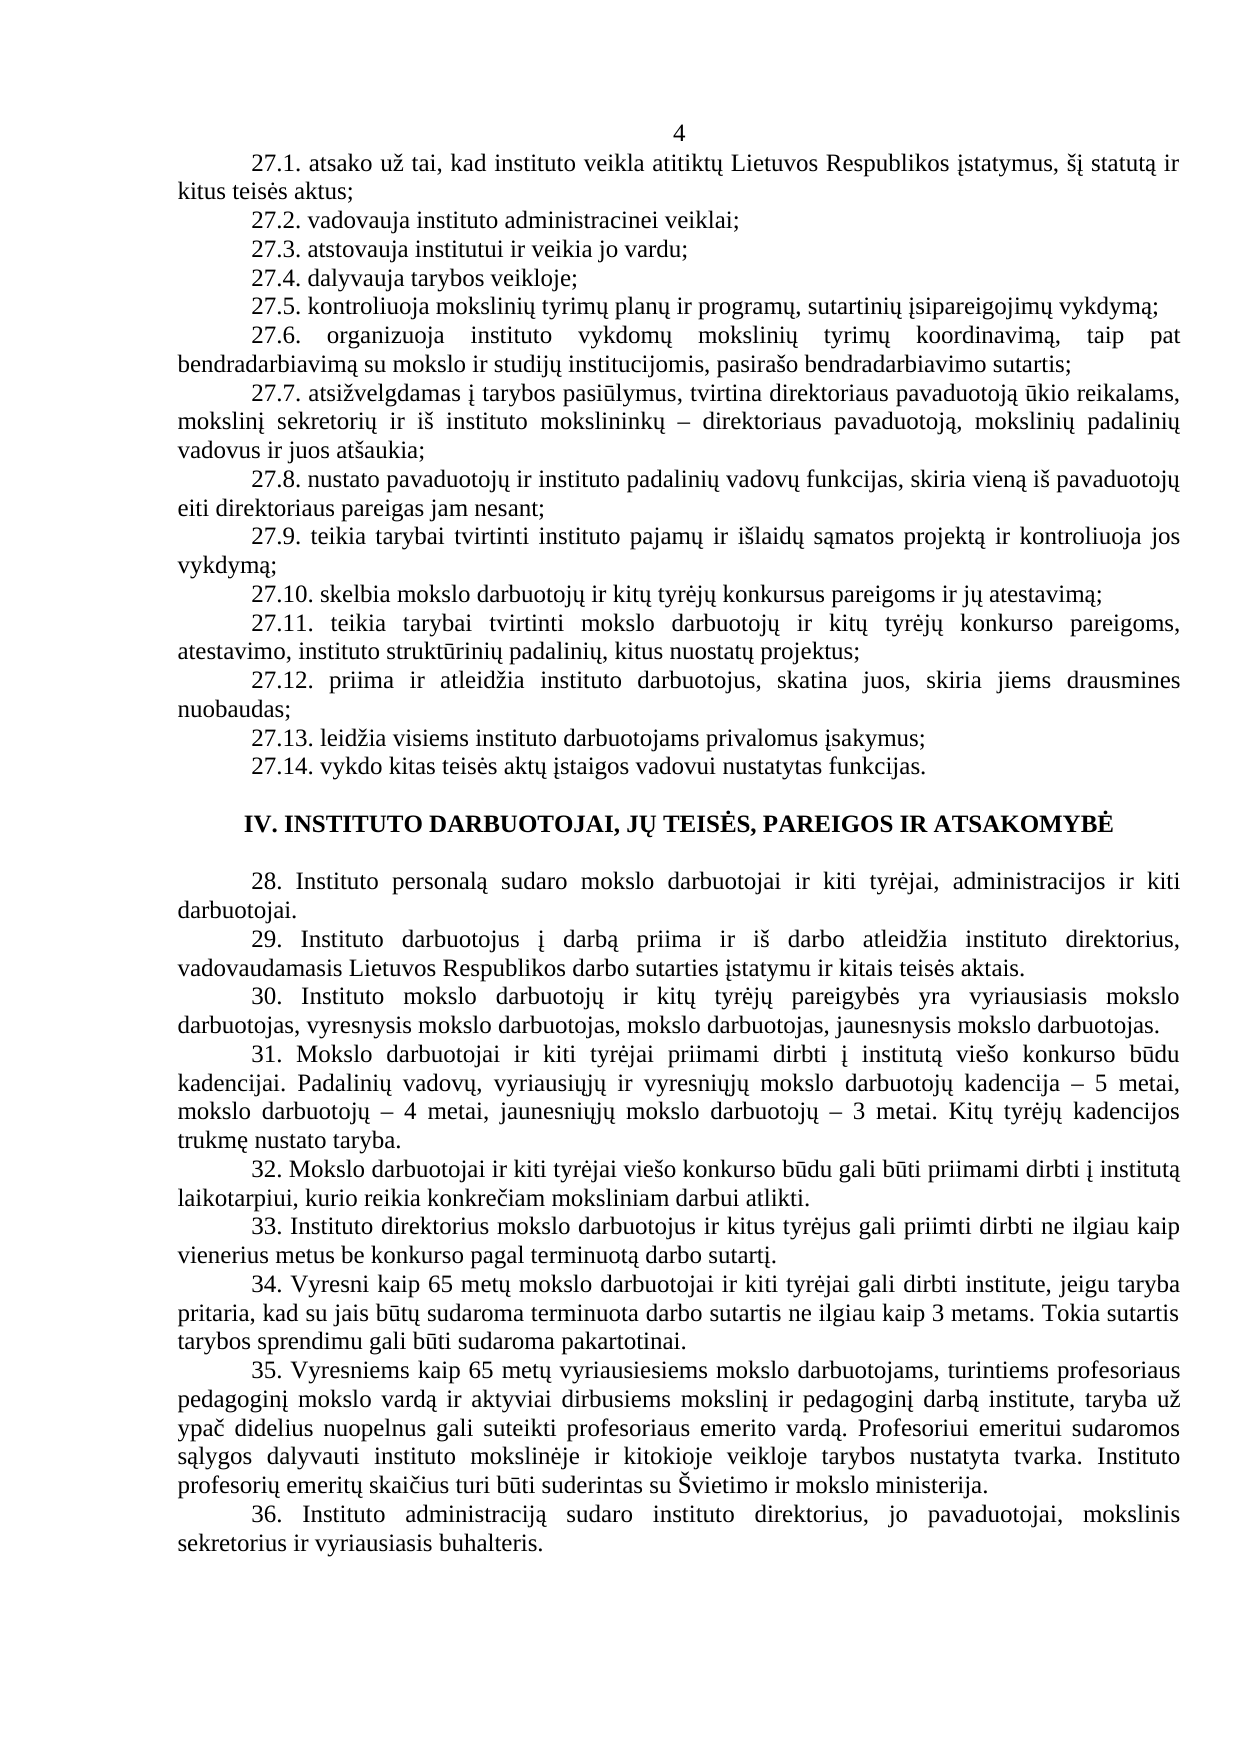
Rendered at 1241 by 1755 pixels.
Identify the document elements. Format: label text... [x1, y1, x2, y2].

text 27.5. kontroliuoja mokslinių tyrimų planų ir programų, sutartinių įsipareigojimų vykdymą; [177, 291, 1181, 320]
text 27.12. priima ir atleidžia instituto darbuotojus, skatina juos, skiria jiems drausmines nuobaudas; [177, 665, 1181, 723]
text 32. Mokslo darbuotojai ir kiti tyrėjai viešo konkurso būdu gali būti priimami dirbti į institutą laikotarpiui, kurio reikia konkrečiam moksliniam darbui atlikti. [177, 1154, 1181, 1211]
text 27.7. atsižvelgdamas į tarybos pasiūlymus, tvirtina direktoriaus pavaduotoją ūkio reikalams, mokslinį sekretorių ir iš instituto mokslininkų – direktoriaus pavaduotoją, mokslinių padalinių vadovus ir juos atšaukia; [177, 378, 1181, 464]
text 33. Instituto direktorius mokslo darbuotojus ir kitus tyrėjus gali priimti dirbti ne ilgiau kaip vienerius metus be konkurso pagal terminuotą darbo sutartį. [177, 1211, 1181, 1269]
text 27.4. dalyvauja tarybos veikloje; [177, 263, 1181, 291]
text 27.10. skelbia mokslo darbuotojų ir kitų tyrėjų konkursus pareigoms ir jų atestavimą; [177, 579, 1181, 608]
text 31. Mokslo darbuotojai ir kiti tyrėjai priimami dirbti į institutą viešo konkurso būdu kadencijai. Padalinių vadovų, vyriausiųjų ir vyresniųjų mokslo darbuotojų kadencija – 5 metai, mokslo darbuotojų – 4 metai, jaunesniųjų mokslo darbuotojų – 3 metai. Kitų tyrėjų kadencijos trukmę nustato taryba. [177, 1039, 1181, 1154]
text 29. Instituto darbuotojus į darbą priima ir iš darbo atleidžia instituto direktorius, vadovaudamasis Lietuvos Respublikos darbo sutarties įstatymu ir kitais teisės aktais. [177, 924, 1181, 981]
text 27.11. teikia tarybai tvirtinti mokslo darbuotojų ir kitų tyrėjų konkurso pareigoms, atestavimo, instituto struktūrinių padalinių, kitus nuostatų projektus; [177, 608, 1181, 665]
text 27.14. vykdo kitas teisės aktų įstaigos vadovui nustatytas funkcijas. [177, 751, 1181, 780]
text 27.6. organizuoja instituto vykdomų mokslinių tyrimų koordinavimą, taip pat bendradarbiavimą su mokslo ir studijų institucijomis, pasirašo bendradarbiavimo sutartis; [177, 320, 1181, 378]
text 27.8. nustato pavaduotojų ir instituto padalinių vadovų funkcijas, skiria vieną iš pavaduotojų eiti direktoriaus pareigas jam nesant; [177, 464, 1181, 521]
text 35. Vyresniems kaip 65 metų vyriausiesiems mokslo darbuotojams, turintiems profesoriaus pedagoginį mokslo vardą ir aktyviai dirbusiems mokslinį ir pedagoginį darbą institute, taryba už ypač didelius nuopelnus gali suteikti profesoriaus emerito vardą. Profesoriui emeritui sudaromos sąlygos dalyvauti instituto mokslinėje ir kitokioje veikloje tarybos nustatyta tvarka. Instituto profesorių emeritų skaičius turi būti suderintas su Švietimo ir mokslo ministerija. [177, 1355, 1181, 1499]
text 27.13. leidžia visiems instituto darbuotojams privalomus įsakymus; [177, 723, 1181, 751]
text 27.2. vadovauja instituto administracinei veiklai; [177, 205, 1181, 234]
text IV. INSTITUTO DARBUOTOJAI, JŲ TEISĖS, PAREIGOS IR ATSAKOMYBĖ [177, 809, 1181, 838]
text 34. Vyresni kaip 65 metų mokslo darbuotojai ir kiti tyrėjai gali dirbti institute, jeigu taryba pritaria, kad su jais būtų sudaroma terminuota darbo sutartis ne ilgiau kaip 3 metams. Tokia sutartis tarybos sprendimu gali būti sudaroma pakartotinai. [177, 1269, 1181, 1355]
text 27.1. atsako už tai, kad instituto veikla atitiktų Lietuvos Respublikos įstatymus, šį statutą ir kitus teisės aktus; [177, 148, 1181, 205]
text 27.3. atstovauja institutui ir veikia jo vardu; [177, 234, 1181, 263]
text 28. Instituto personalą sudaro mokslo darbuotojai ir kiti tyrėjai, administracijos ir kiti darbuotojai. [177, 866, 1181, 924]
text 30. Instituto mokslo darbuotojų ir kitų tyrėjų pareigybės yra vyriausiasis mokslo darbuotojas, vyresnysis mokslo darbuotojas, mokslo darbuotojas, jaunesnysis mokslo darbuotojas. [177, 981, 1181, 1039]
text 27.9. teikia tarybai tvirtinti instituto pajamų ir išlaidų sąmatos projektą ir kontroliuoja jos vykdymą; [177, 521, 1181, 579]
text 36. Instituto administraciją sudaro instituto direktorius, jo pavaduotojai, mokslinis sekretorius ir vyriausiasis buhalteris. [177, 1499, 1181, 1556]
